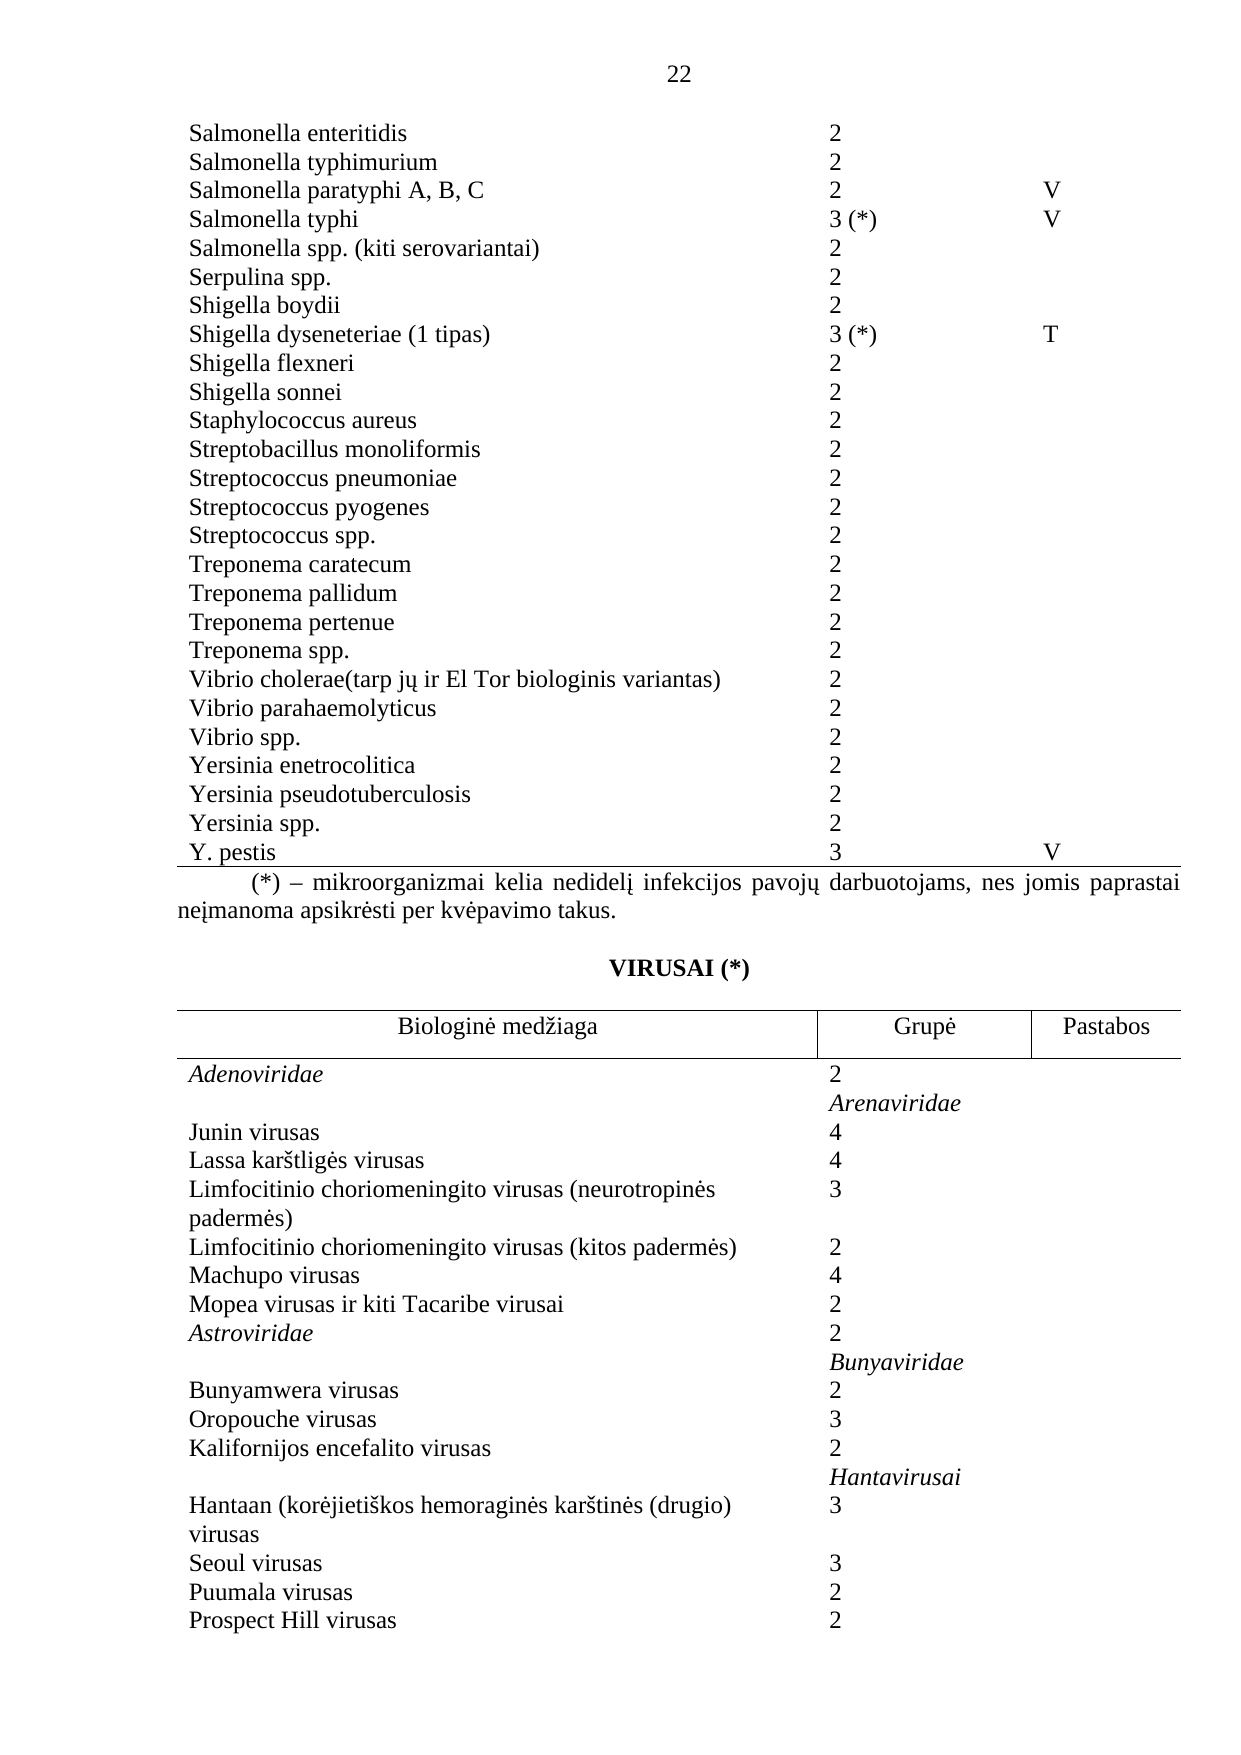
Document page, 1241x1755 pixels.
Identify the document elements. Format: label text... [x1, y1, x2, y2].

table_cell Machupo virusas [177, 1261, 818, 1289]
table_cell [177, 1088, 818, 1117]
table_cell 2 [818, 1577, 1032, 1606]
table_cell 2 [818, 751, 1032, 779]
table_cell 2 [818, 607, 1032, 636]
table_cell [177, 1462, 818, 1491]
table_cell 4 [818, 1261, 1032, 1289]
table_cell Adenoviridae [177, 1059, 818, 1088]
table_cell Vibrio parahaemolyticus [177, 693, 818, 722]
table_cell Limfocitinio choriomeningito virusas (kitos padermės) [177, 1232, 818, 1261]
table_cell [1032, 492, 1181, 521]
table_cell 4 [818, 1146, 1032, 1174]
table_cell [1032, 262, 1181, 291]
table_cell Vibrio spp. [177, 722, 818, 751]
table_cell 3 (*) [818, 204, 1032, 233]
table_cell 2 [818, 377, 1032, 406]
table_cell [1032, 377, 1181, 406]
table_cell Streptobacillus monoliformis [177, 434, 818, 463]
table_cell 2 [818, 549, 1032, 578]
table_cell [1032, 1289, 1181, 1318]
table_cell [1032, 1059, 1181, 1088]
table_cell Shigella sonnei [177, 377, 818, 406]
table_cell [1032, 463, 1181, 492]
table_cell Salmonella typhi [177, 204, 818, 233]
table_cell 2 [818, 147, 1032, 176]
table_cell 2 [818, 434, 1032, 463]
table_cell [1032, 118, 1181, 147]
table_cell 2 [818, 808, 1032, 837]
table_cell Salmonella spp. (kiti serovariantai) [177, 233, 818, 262]
text (*) – mikroorganizmai kelia nedidelį infekcijos pavojų darbuotojams, nes jomis paprastai neįmanoma apsikrėsti per kvėpavimo takus. [177, 867, 1181, 924]
table_cell Staphylococcus aureus [177, 406, 818, 434]
table_cell [1032, 1491, 1181, 1548]
table_cell [1032, 693, 1181, 722]
table_cell 2 [818, 1433, 1032, 1462]
table_cell 4 [818, 1117, 1032, 1146]
table_cell Salmonella paratyphi A, B, C [177, 176, 818, 204]
table_cell [1032, 1232, 1181, 1261]
table_cell Astroviridae [177, 1318, 818, 1347]
table_cell 2 [818, 348, 1032, 377]
table_header Grupė [818, 1011, 1031, 1058]
table_cell Prospect Hill virusas [177, 1606, 818, 1634]
table_cell [1032, 1606, 1181, 1634]
table_cell Hantavirusai [818, 1462, 1032, 1491]
table_cell Shigella dyseneteriae (1 tipas) [177, 319, 818, 348]
table_cell Shigella boydii [177, 291, 818, 319]
table_cell Yersinia enetrocolitica [177, 751, 818, 779]
table_cell Limfocitinio choriomeningito virusas (neurotropinės padermės) [177, 1174, 818, 1232]
table_cell Treponema spp. [177, 636, 818, 664]
table_cell 2 [818, 262, 1032, 291]
table_cell [1032, 406, 1181, 434]
table_header Biologinė medžiaga [177, 1011, 817, 1058]
table_cell [1032, 636, 1181, 664]
table_cell [1032, 1577, 1181, 1606]
table_cell [1032, 1376, 1181, 1404]
table_cell [1032, 1117, 1181, 1146]
table_cell [1032, 1261, 1181, 1289]
table_cell [1032, 1548, 1181, 1577]
table_cell Yersinia pseudotuberculosis [177, 779, 818, 808]
table_cell Serpulina spp. [177, 262, 818, 291]
table_cell Puumala virusas [177, 1577, 818, 1606]
table_cell Bunyamwera virusas [177, 1376, 818, 1404]
table_cell Kalifornijos encefalito virusas [177, 1433, 818, 1462]
table_cell 2 [818, 1059, 1032, 1088]
table_cell Treponema pertenue [177, 607, 818, 636]
table_cell Streptococcus spp. [177, 521, 818, 549]
table_cell Lassa karštligės virusas [177, 1146, 818, 1174]
table_cell [1032, 808, 1181, 837]
table_cell 2 [818, 693, 1032, 722]
table_cell 3 [818, 837, 1032, 866]
table_cell [177, 1347, 818, 1376]
table_cell [1032, 607, 1181, 636]
table_cell 2 [818, 578, 1032, 607]
table_cell [1032, 1404, 1181, 1433]
table_cell 3 [818, 1548, 1032, 1577]
table_cell Hantaan (korėjietiškos hemoraginės karštinės (drugio) virusas [177, 1491, 818, 1548]
table_cell [1032, 1347, 1181, 1376]
table_cell V [1032, 176, 1181, 204]
table_cell 2 [818, 521, 1032, 549]
table_cell 3 [818, 1404, 1032, 1433]
table_cell Vibrio cholerae(tarp jų ir El Tor biologinis variantas) [177, 664, 818, 693]
table_cell [1032, 1462, 1181, 1491]
table_cell V [1032, 204, 1181, 233]
table_cell Arenaviridae [818, 1088, 1032, 1117]
table_cell Treponema pallidum [177, 578, 818, 607]
table_cell 2 [818, 463, 1032, 492]
table_cell Treponema caratecum [177, 549, 818, 578]
table_cell [1032, 779, 1181, 808]
table_cell [1032, 578, 1181, 607]
table_cell 2 [818, 1318, 1032, 1347]
table_cell [1032, 1318, 1181, 1347]
table_cell 3 (*) [818, 319, 1032, 348]
table_cell 2 [818, 1606, 1032, 1634]
table_cell [1032, 233, 1181, 262]
table_cell [1032, 291, 1181, 319]
table_header Pastabos [1032, 1011, 1181, 1058]
table_cell 2 [818, 636, 1032, 664]
table_cell Mopea virusas ir kiti Tacaribe virusai [177, 1289, 818, 1318]
table_cell 2 [818, 406, 1032, 434]
table_cell [1032, 664, 1181, 693]
table_cell [1032, 1146, 1181, 1174]
table_cell Streptococcus pneumoniae [177, 463, 818, 492]
table_cell 3 [818, 1174, 1032, 1232]
table_cell 2 [818, 1376, 1032, 1404]
table_cell Junin virusas [177, 1117, 818, 1146]
table_cell Salmonella enteritidis [177, 118, 818, 147]
table_cell [1032, 722, 1181, 751]
table_cell [1032, 549, 1181, 578]
table_cell [1032, 1088, 1181, 1117]
table_cell [1032, 348, 1181, 377]
table_cell 2 [818, 722, 1032, 751]
table_cell V [1032, 837, 1181, 866]
table_cell [1032, 434, 1181, 463]
table_cell [1032, 1433, 1181, 1462]
table_cell Streptococcus pyogenes [177, 492, 818, 521]
text Virusai (*) [177, 953, 1181, 982]
table_cell 2 [818, 779, 1032, 808]
table_cell Shigella flexneri [177, 348, 818, 377]
table_cell 2 [818, 492, 1032, 521]
table_cell Bunyaviridae [818, 1347, 1032, 1376]
table_cell Y. pestis [177, 837, 818, 866]
table_cell T [1032, 319, 1181, 348]
table_cell [1032, 521, 1181, 549]
table_cell 2 [818, 1289, 1032, 1318]
table_cell 2 [818, 118, 1032, 147]
table_cell 2 [818, 664, 1032, 693]
table_cell [1032, 1174, 1181, 1232]
table_cell 2 [818, 1232, 1032, 1261]
table_cell 2 [818, 233, 1032, 262]
table_cell Salmonella typhimurium [177, 147, 818, 176]
table_cell 3 [818, 1491, 1032, 1548]
table_cell [1032, 751, 1181, 779]
table_cell 2 [818, 291, 1032, 319]
table_cell Yersinia spp. [177, 808, 818, 837]
table_cell Oropouche virusas [177, 1404, 818, 1433]
table_cell Seoul virusas [177, 1548, 818, 1577]
table_cell [1032, 147, 1181, 176]
table_cell 2 [818, 176, 1032, 204]
